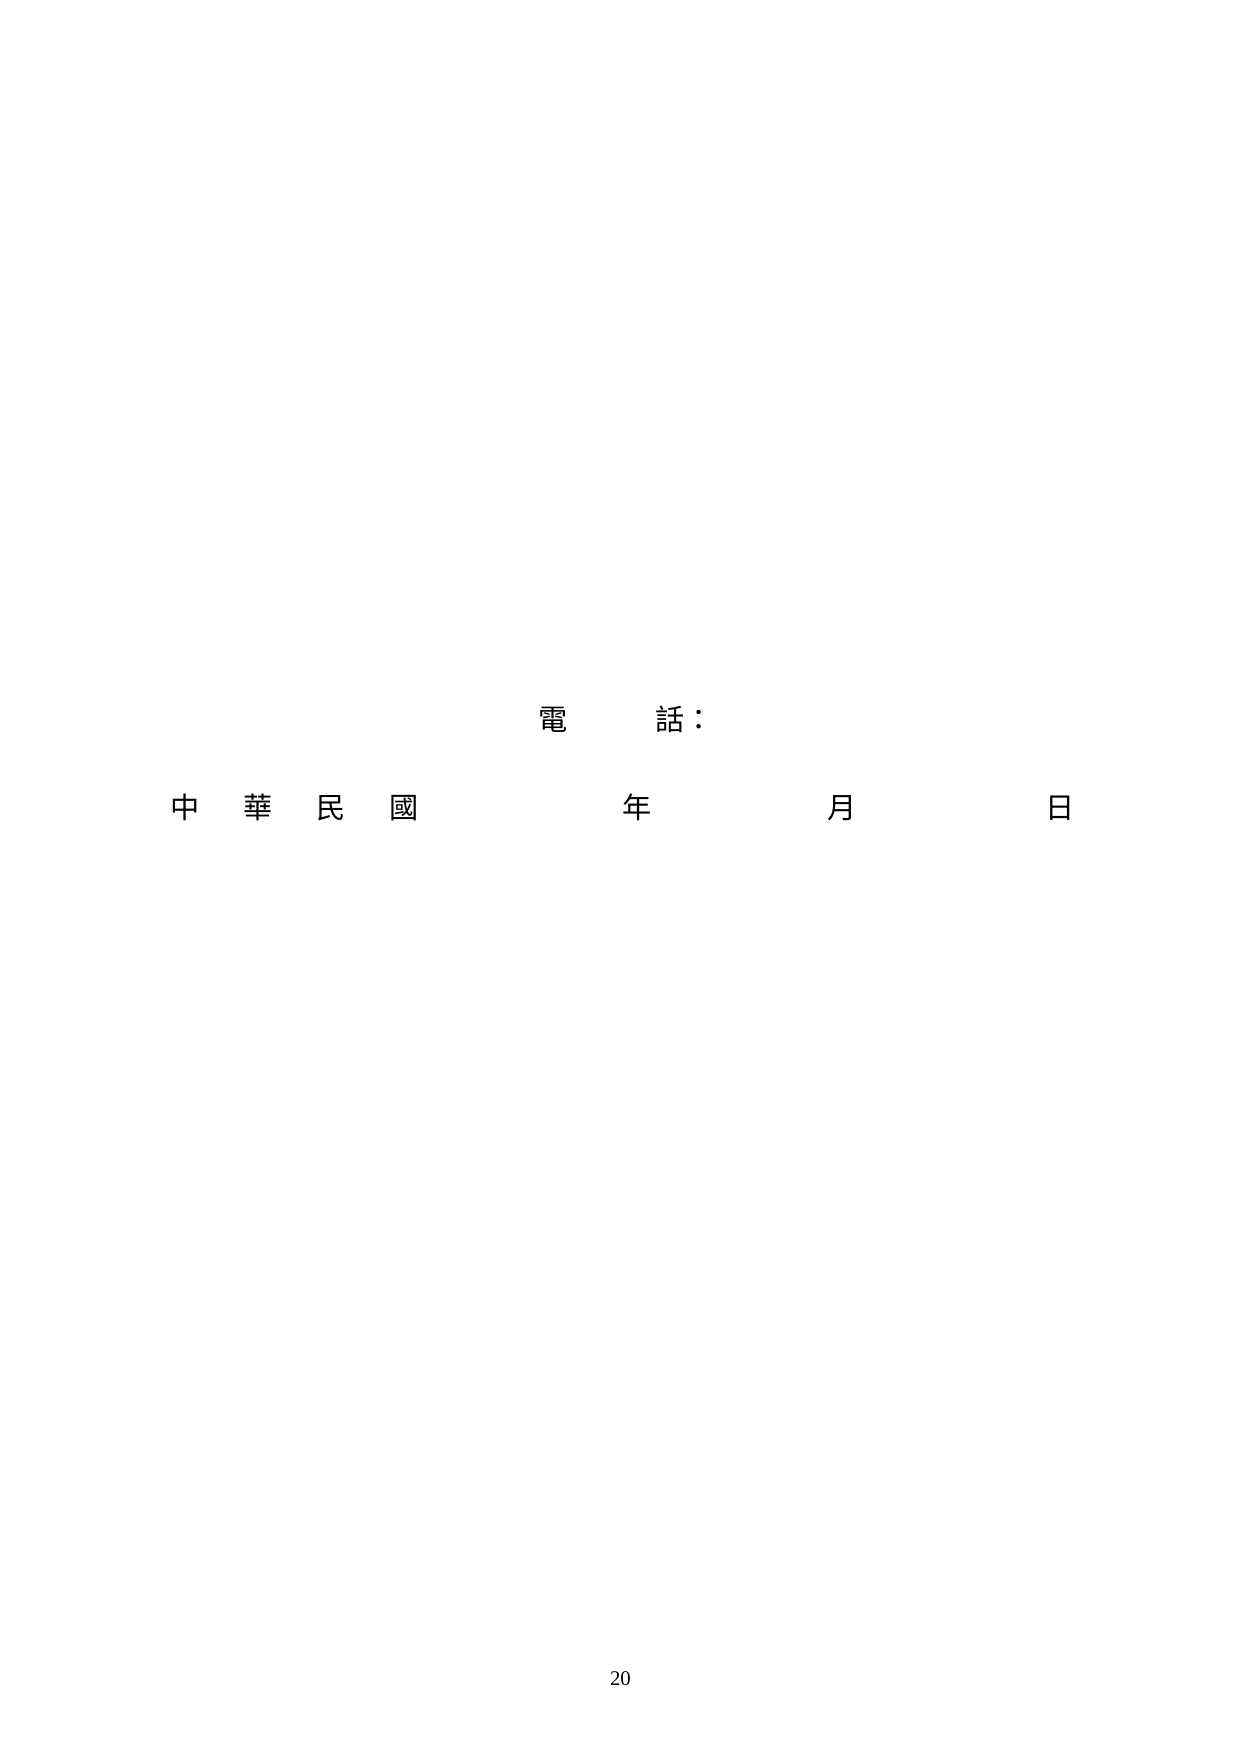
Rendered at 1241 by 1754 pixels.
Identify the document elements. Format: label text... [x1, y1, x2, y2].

text 電 話： [118, 676, 1122, 739]
text 中 華 民 國 年 月 日 [118, 764, 1122, 826]
